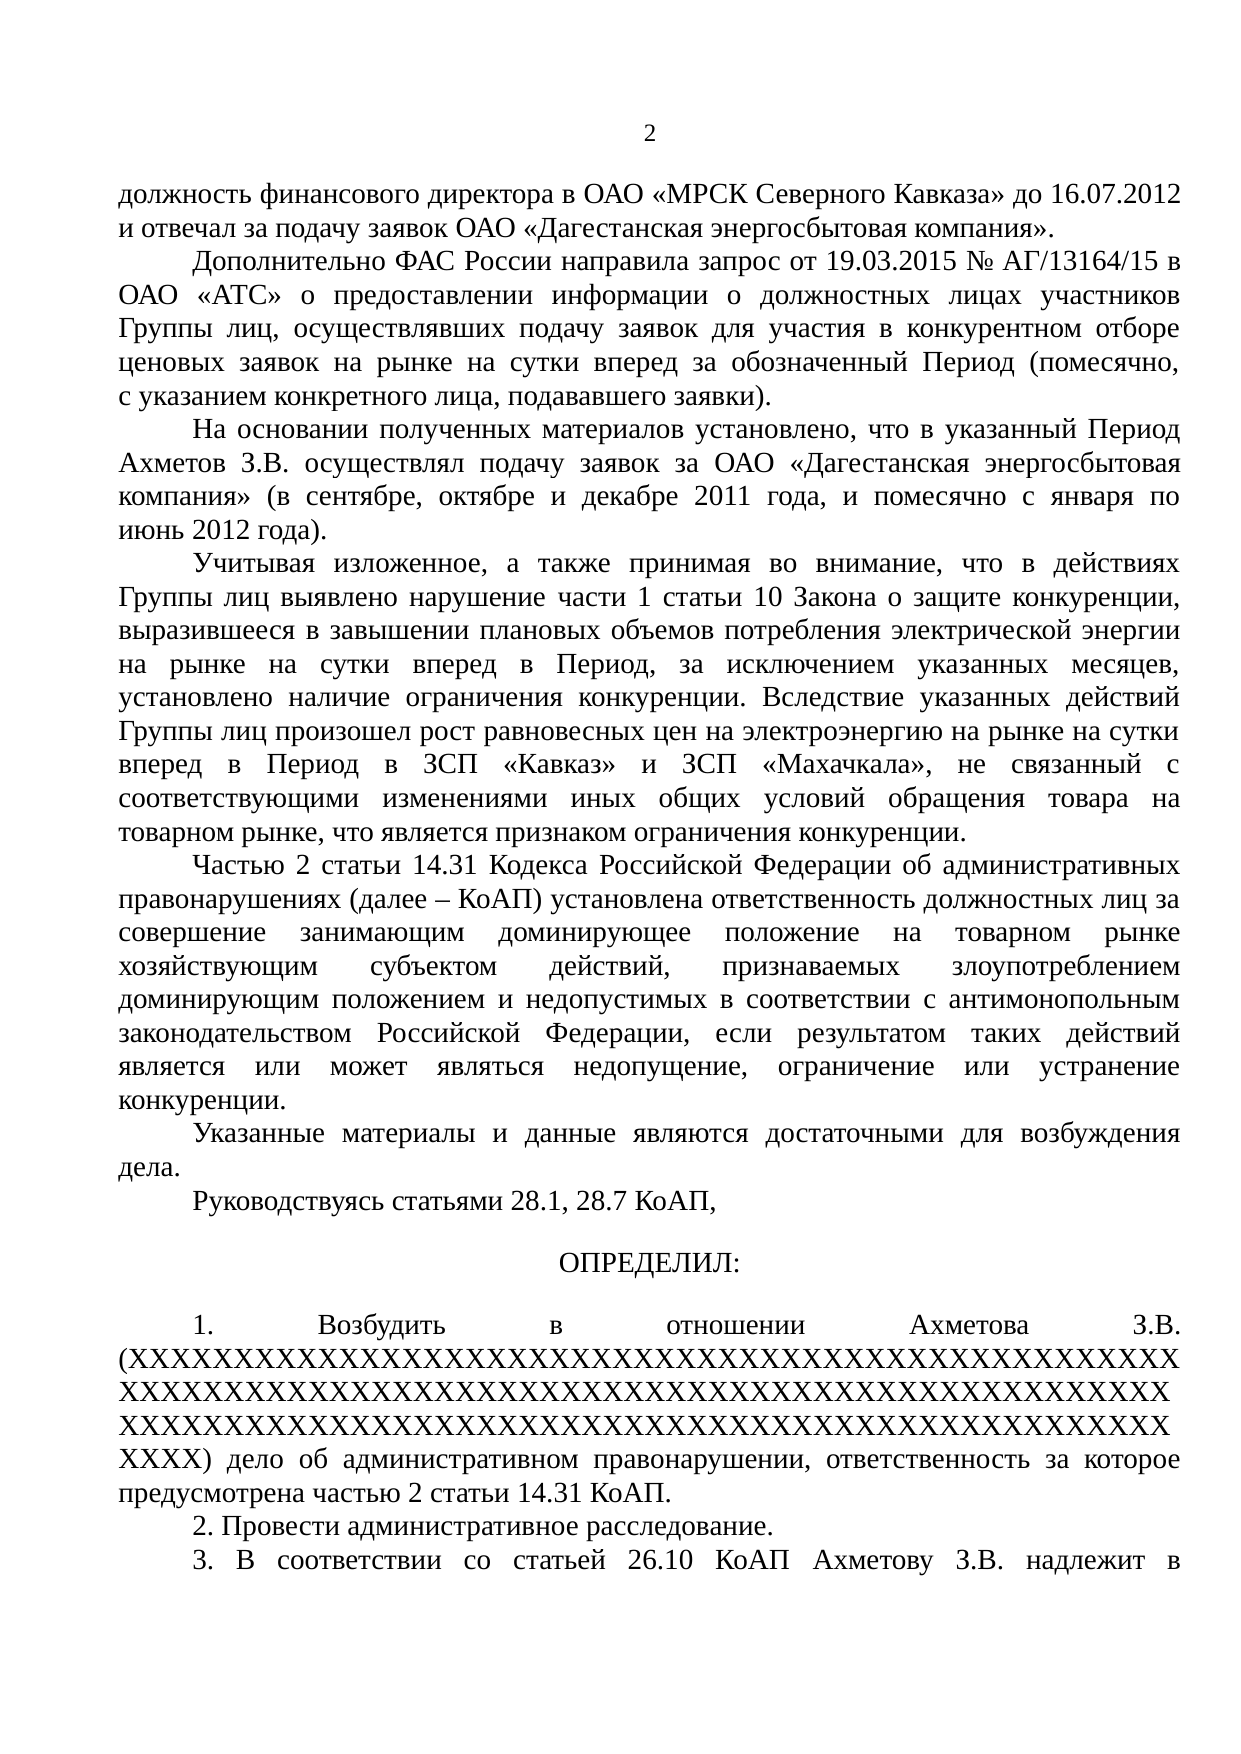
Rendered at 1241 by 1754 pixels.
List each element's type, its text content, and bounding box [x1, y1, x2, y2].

text На основании полученных материалов установлено, что в указанный Период Ахметов З.В. осуществлял подачу заявок за ОАО «Дагестанская энергосбытовая компания» (в сентябре, октябре и декабре 2011 года, и помесячно с января по июнь 2012 года). [118, 411, 1181, 545]
text Частью 2 статьи 14.31 Кодекса Российской Федерации об административных правонарушениях (далее – КоАП) установлена ответственность должностных лиц за совершение занимающим доминирующее положение на товарном рынке хозяйствующим субъектом действий, признаваемых злоупотреблением доминирующим положением и недопустимых в соответствии с антимонопольным законодательством Российской Федерации, если результатом таких действий является или может являться недопущение, ограничение или устранение конкуренции. [118, 847, 1181, 1116]
text 3. В соответствии со статьей 26.10 КоАП Ахметову З.В. надлежит в [118, 1542, 1181, 1576]
text Указанные материалы и данные являются достаточными для возбуждения дела. [118, 1116, 1181, 1183]
text должность финансового директора в ОАО «МРСК Северного Кавказа» до 16.07.2012 и отвечал за подачу заявок ОАО «Дагестанская энергосбытовая компания». [118, 176, 1181, 243]
text 1. Возбудить в отношении Ахметова З.В. (XXXXXXXXXXXXXXXXXXXXXXXXXXXXXXXXXXXXXXXXXXXXXXXXXXXXXXXXXXXXXXXXXXXXXXXXXXXXXXXXXXXXXXXXXXXXXXXXXXXXXXXXXXXXXXXXXXXXXXXXXXXXXXXXXXXXXXXXXXXXXXXXXXXXXXXXXX) дело об административном правонарушении, ответственность за которое предусмотрена частью 2 статьи 14.31 КоАП. [118, 1307, 1181, 1508]
text 2. Провести административное расследование. [118, 1508, 1181, 1542]
text Дополнительно ФАС России направила запрос от 19.03.2015 № АГ/13164/15 в ОАО «АТС» о предоставлении информации о должностных лицах участников Группы лиц, осуществлявших подачу заявок для участия в конкурентном отборе ценовых заявок на рынке на сутки вперед за обозначенный Период (помесячно, с указанием конкретного лица, подававшего заявки). [118, 243, 1181, 411]
text Руководствуясь статьями 28.1, 28.7 КоАП, [118, 1183, 1181, 1216]
text ОПРЕДЕЛИЛ: [118, 1245, 1181, 1278]
text Учитывая изложенное, а также принимая во внимание, что в действиях Группы лиц выявлено нарушение части 1 статьи 10 Закона о защите конкуренции, выразившееся в завышении плановых объемов потребления электрической энергии на рынке на сутки вперед в Период, за исключением указанных месяцев, установлено наличие ограничения конкуренции. Вследствие указанных действий Группы лиц произошел рост равновесных цен на электроэнергию на рынке на сутки вперед в Период в ЗСП «Кавказ» и ЗСП «Махачкала», не связанный с соответствующими изменениями иных общих условий обращения товара на товарном рынке, что является признаком ограничения конкуренции. [118, 545, 1181, 847]
